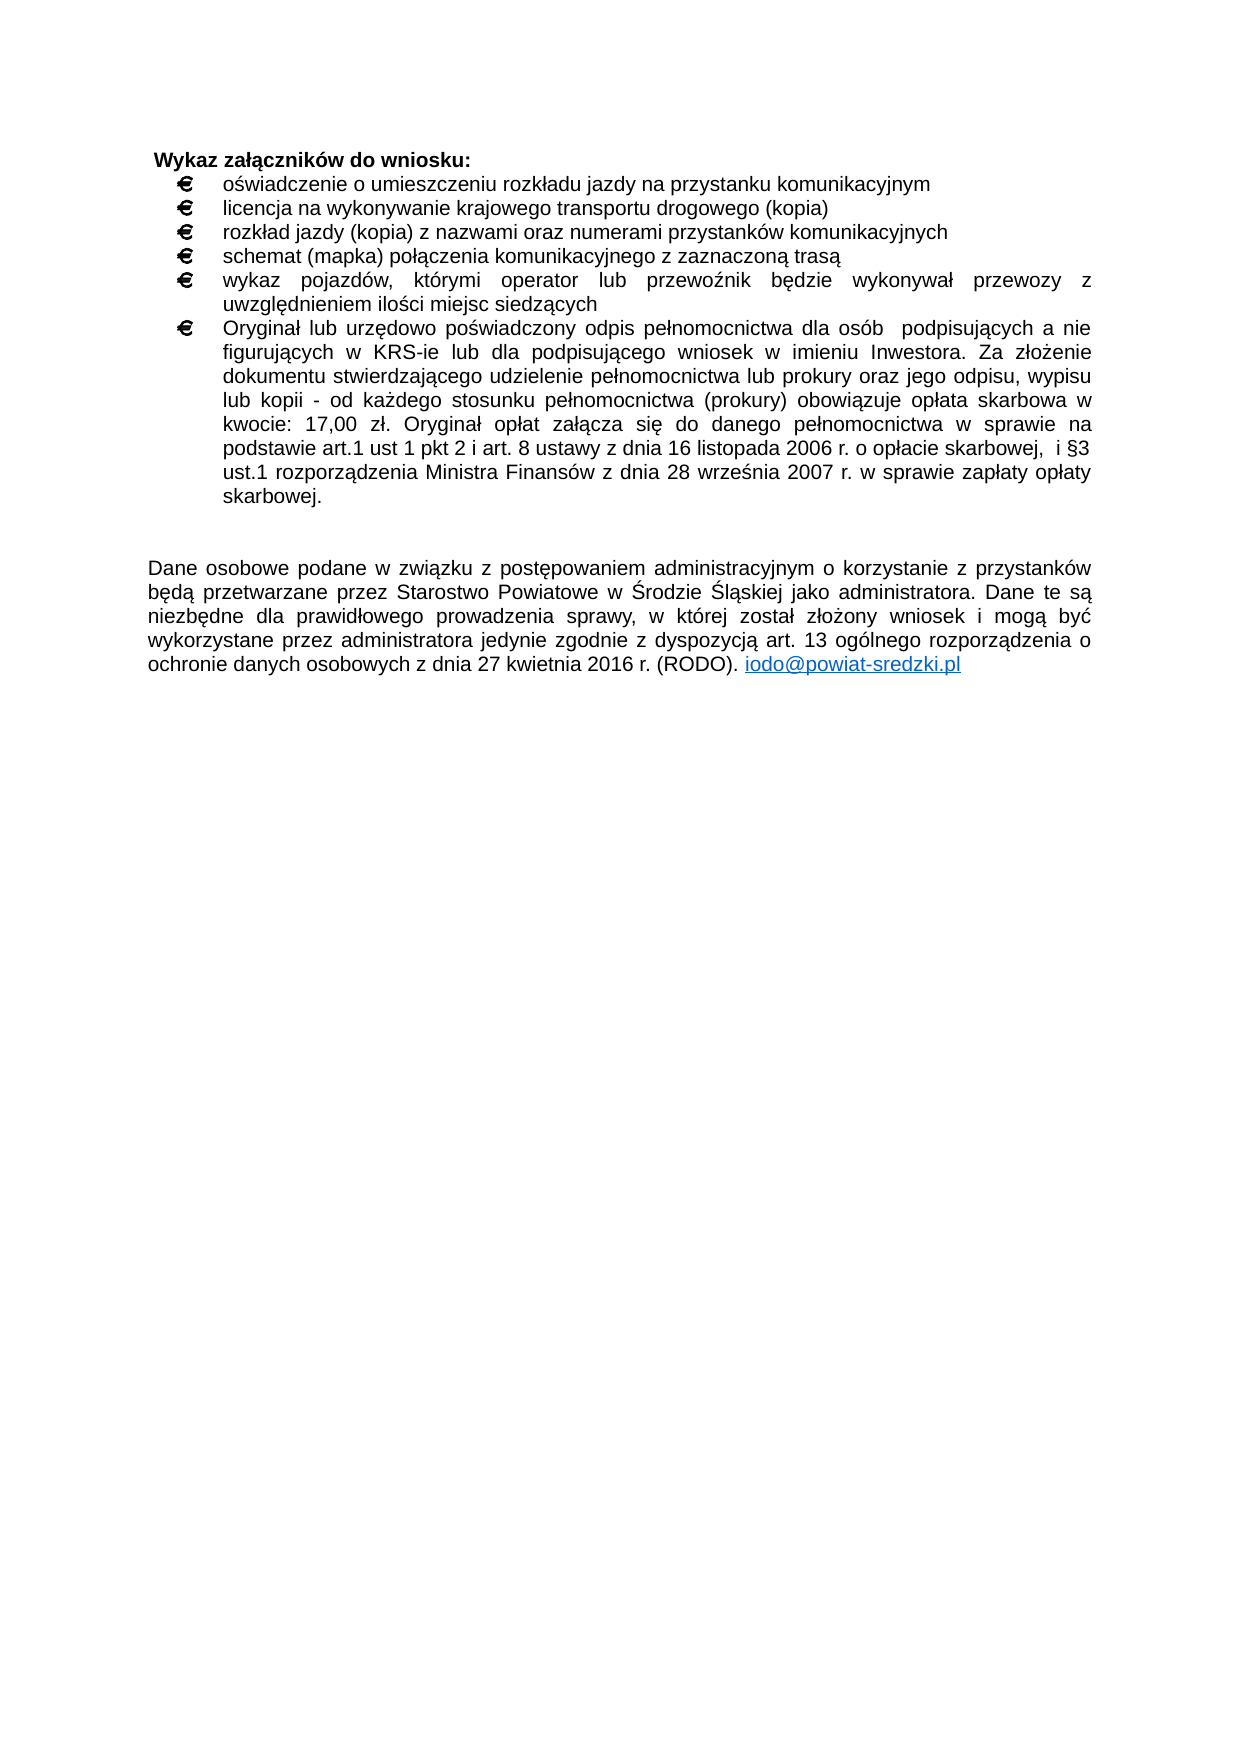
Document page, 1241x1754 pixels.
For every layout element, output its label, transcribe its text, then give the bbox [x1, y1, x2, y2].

text Wykaz załączników do wniosku: [148, 148, 1093, 172]
list schemat (mapka) połączenia komunikacyjnego z zaznaczoną trasą [177, 244, 1093, 268]
list rozkład jazdy (kopia) z nazwami oraz numerami przystanków komunikacyjnych [177, 220, 1093, 244]
list wykaz pojazdów, którymi operator lub przewoźnik będzie wykonywał przewozy z uwzględnieniem ilości miejsc siedzących [177, 268, 1093, 316]
list licencja na wykonywanie krajowego transportu drogowego (kopia) [177, 196, 1093, 220]
list oświadczenie o umieszczeniu rozkładu jazdy na przystanku komunikacyjnym [177, 172, 1093, 196]
list Dane osobowe podane w związku z postępowaniem administracyjnym o korzystanie z przystanków będą przetwarzane przez Starostwo Powiatowe w Środzie Śląskiej jako administratora. Dane te są niezbędne dla prawidłowego prowadzenia sprawy, w której został złożony wniosek i mogą być wykorzystane przez administratora jedynie zgodnie z dyspozycją art. 13 ogólnego rozporządzenia o ochronie danych osobowych z dnia 27 kwietnia 2016 r. (RODO). iodo@powiat-sredzki.pl [148, 556, 1093, 675]
list Oryginał lub urzędowo poświadczony odpis pełnomocnictwa dla osób podpisujących a nie figurujących w KRS-ie lub dla podpisującego wniosek w imieniu Inwestora. Za złożenie dokumentu stwierdzającego udzielenie pełnomocnictwa lub prokury oraz jego odpisu, wypisu lub kopii - od każdego stosunku pełnomocnictwa (prokury) obowiązuje opłata skarbowa w kwocie: 17,00 zł. Oryginał opłat załącza się do danego pełnomocnictwa w sprawie na podstawie art.1 ust 1 pkt 2 i art. 8 ustawy z dnia 16 listopada 2006 r. o opłacie skarbowej, i §3 ust.1 rozporządzenia Ministra Finansów z dnia 28 września 2007 r. w sprawie zapłaty opłaty skarbowej. [177, 316, 1093, 508]
